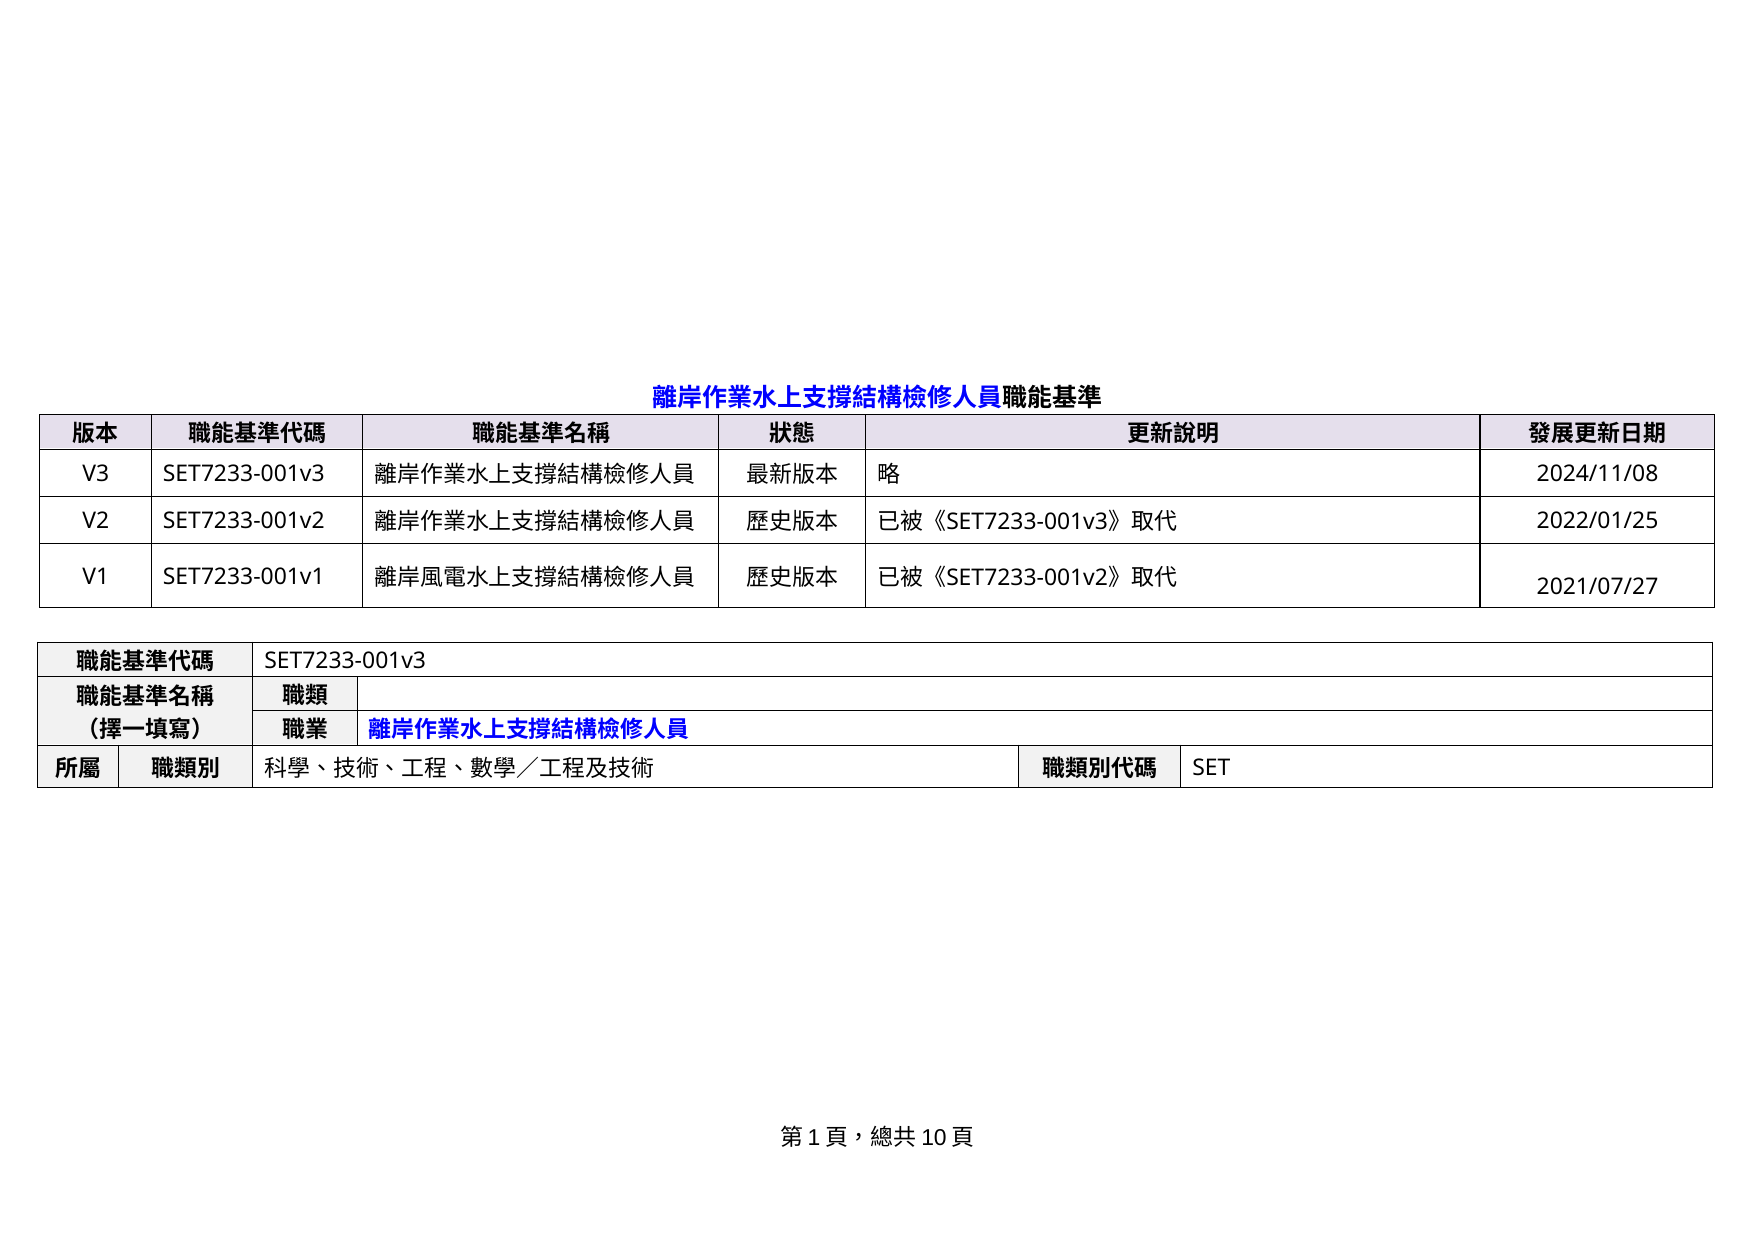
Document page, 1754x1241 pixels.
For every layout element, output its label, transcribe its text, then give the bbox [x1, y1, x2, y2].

table_cell 歷史版本 [719, 544, 865, 607]
table_cell SET7233-001v2 [152, 497, 362, 543]
table_cell 離岸作業水上支撐結構檢修人員 [363, 450, 718, 496]
table_cell 職類 [253, 677, 357, 710]
table_cell 所屬 [38, 746, 118, 787]
table_cell 2021/07/27 [1481, 544, 1714, 607]
table_header 版本 [40, 415, 151, 448]
table_cell 職類別代碼 [1019, 746, 1180, 787]
table_cell 已被《SET7233-001v2》取代 [866, 544, 1479, 607]
table_header 狀態 [719, 415, 865, 448]
table_cell 離岸作業水上支撐結構檢修人員 [363, 497, 718, 543]
table_cell 2024/11/08 [1481, 450, 1714, 496]
text 離岸作業水上支撐結構檢修人員職能基準 [118, 378, 1636, 414]
table_cell 離岸風電水上支撐結構檢修人員 [363, 544, 718, 607]
table_cell [358, 677, 1712, 710]
table_cell 離岸作業水上支撐結構檢修人員 [358, 711, 1712, 744]
table_cell 職業 [253, 711, 357, 744]
table_header SET7233-001v3 [253, 643, 1712, 676]
table_cell 略 [866, 450, 1479, 496]
table_header 職能基準代碼 [152, 415, 362, 448]
table_cell V1 [40, 544, 151, 607]
table_cell V3 [40, 450, 151, 496]
table_cell SET7233-001v1 [152, 544, 362, 607]
table_cell SET7233-001v3 [152, 450, 362, 496]
table_cell 最新版本 [719, 450, 865, 496]
table_cell 已被《SET7233-001v3》取代 [866, 497, 1479, 543]
table_header 職能基準名稱 [363, 415, 718, 448]
table_cell 歷史版本 [719, 497, 865, 543]
table_cell 科學、技術、工程、數學／工程及技術 [253, 746, 1018, 787]
table_cell 職類別 [119, 746, 252, 787]
table_cell 職能基準名稱 （擇一填寫） [38, 677, 252, 744]
table_header 職能基準代碼 [38, 643, 252, 676]
table_cell SET [1181, 746, 1712, 787]
table_cell V2 [40, 497, 151, 543]
table_header 更新說明 [866, 415, 1479, 448]
table_cell 2022/01/25 [1481, 497, 1714, 543]
table_header 發展更新日期 [1481, 415, 1714, 448]
